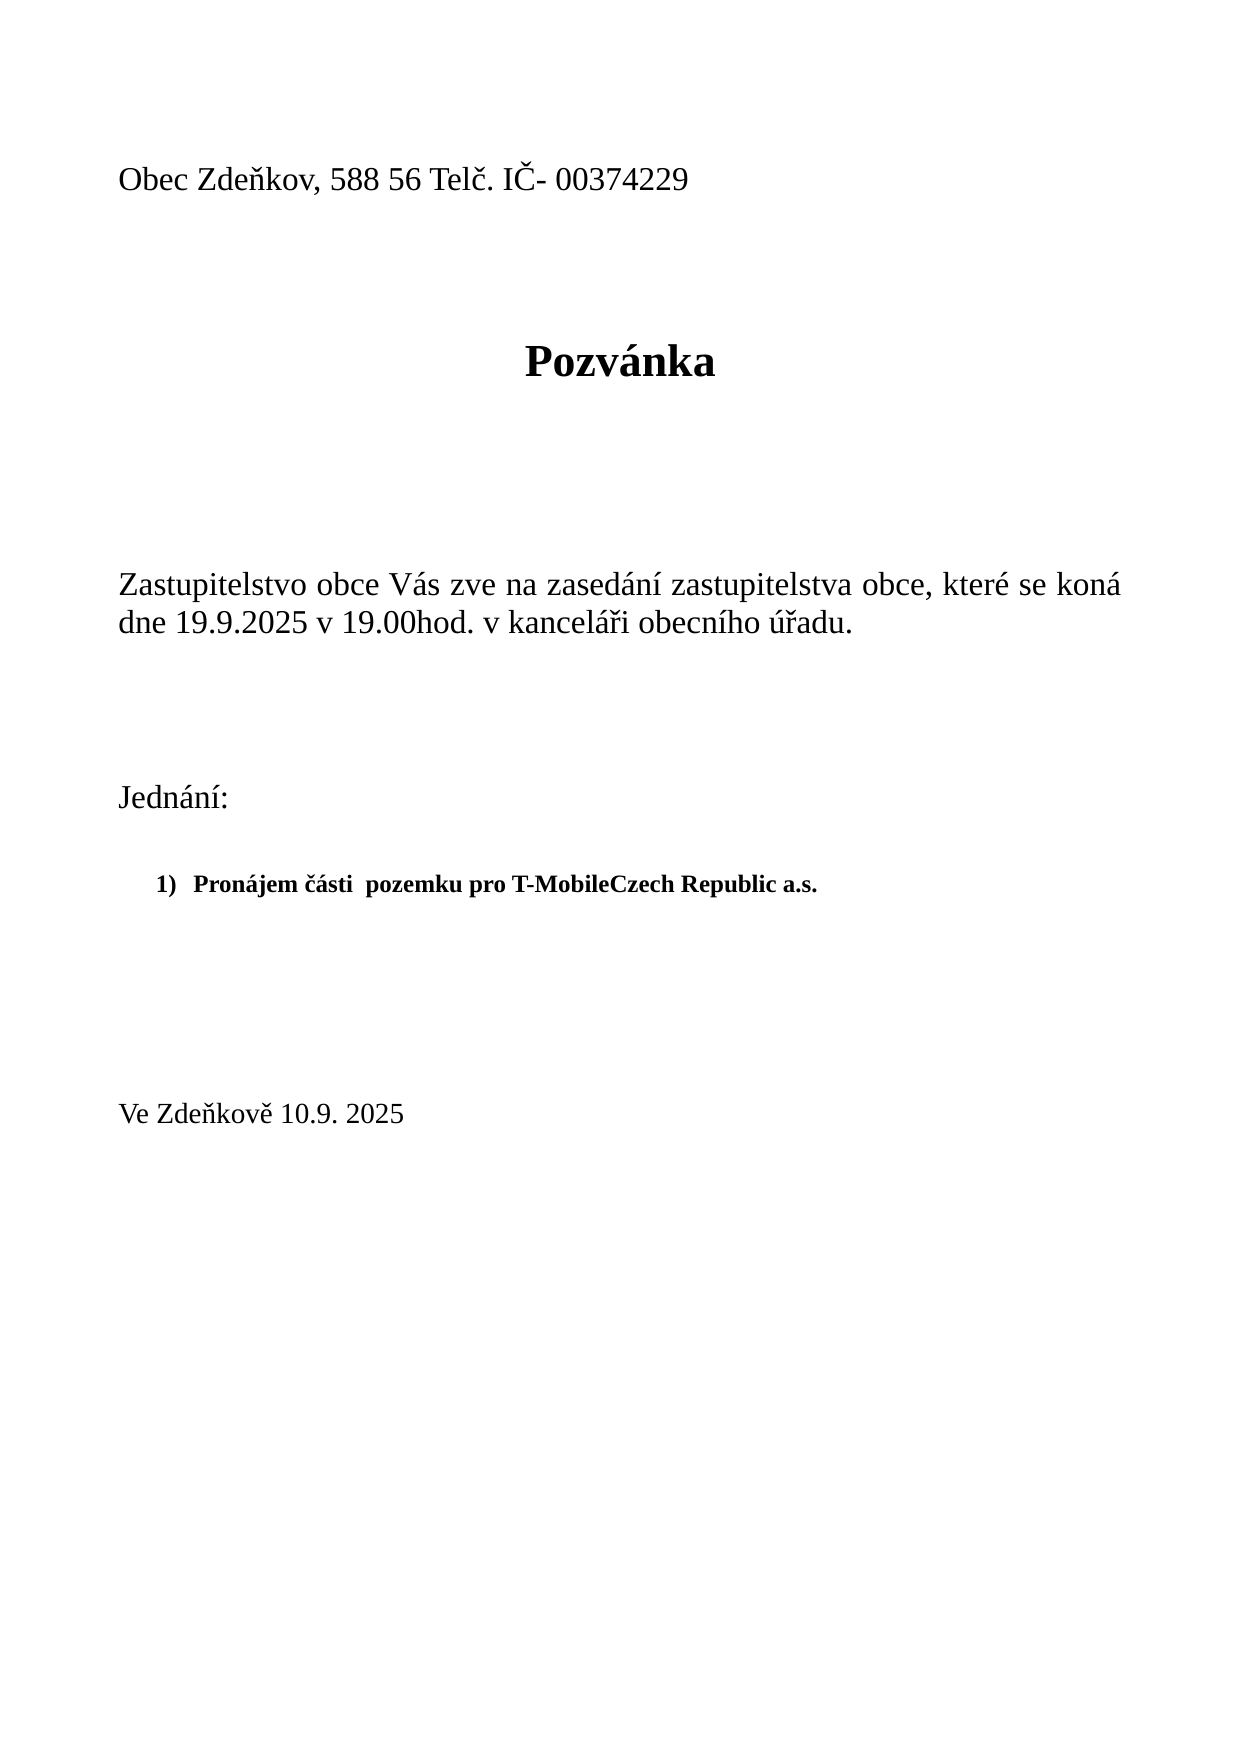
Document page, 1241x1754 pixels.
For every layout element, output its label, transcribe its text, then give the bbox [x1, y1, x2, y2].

text Obec Zdeňkov, 588 56 Telč. IČ- 00374229 [118, 159, 1122, 198]
text Zastupitelstvo obce Vás zve na zasedání zastupitelstva obce, které se koná dne 19.9.2025 v 19.00hod. v kanceláři obecního úřadu. [118, 564, 1122, 641]
text Pozvánka [118, 334, 1122, 387]
text Jednání: [118, 777, 1122, 815]
text Ve Zdeňkově 10.9. 2025 [118, 1096, 1122, 1129]
list Pronájem části pozemku pro T-MobileCzech Republic a.s. [156, 869, 1122, 898]
